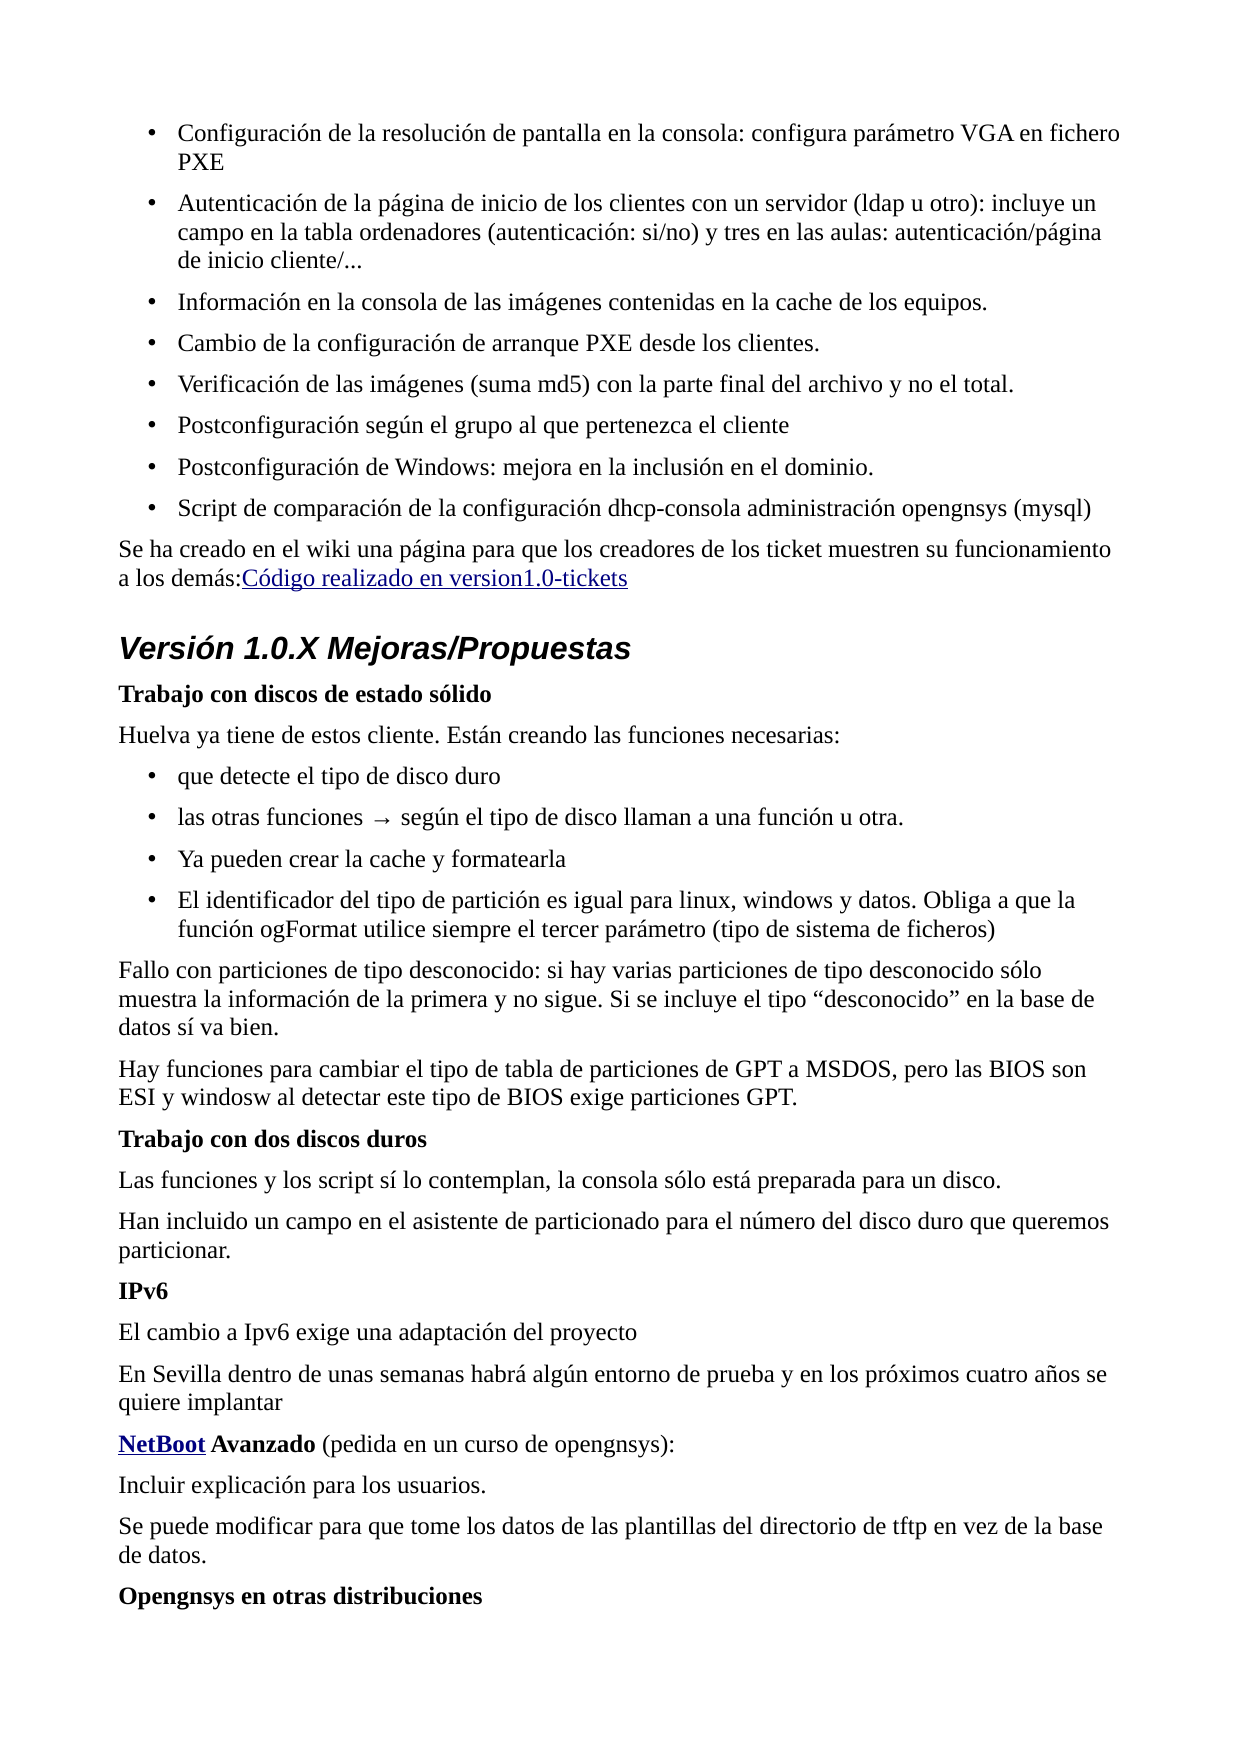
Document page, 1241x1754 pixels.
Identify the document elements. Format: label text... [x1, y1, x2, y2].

text En Sevilla dentro de unas semanas habrá algún entorno de prueba y en los próximos cuatro años se quiere implantar [118, 1359, 1122, 1416]
text Se puede modificar para que tome los datos de las plantillas del directorio de tftp en vez de la base de datos. [118, 1511, 1122, 1569]
list Postconfiguración de Windows: mejora en la inclusión en el dominio. [148, 452, 1122, 481]
text Trabajo con dos discos duros [118, 1124, 1122, 1152]
list que detecte el tipo de disco duro [148, 761, 1122, 790]
text Las funciones y los script sí lo contemplan, la consola sólo está preparada para un disco. [118, 1165, 1122, 1194]
text NetBoot Avanzado (pedida en un curso de opengnsys): [118, 1429, 1122, 1457]
list Cambio de la configuración de arranque PXE desde los clientes. [148, 328, 1122, 357]
text El cambio a Ipv6 exige una adaptación del proyecto [118, 1317, 1122, 1346]
text Se ha creado en el wiki una página para que los creadores de los ticket muestren su funcionamiento a los demás:Código realizado en version1.0-tickets [118, 534, 1122, 592]
list Verificación de las imágenes (suma md5) con la parte final del archivo y no el total. [148, 369, 1122, 398]
list Ya pueden crear la cache y formatearla [148, 844, 1122, 872]
list Configuración de la resolución de pantalla en la consola: configura parámetro VGA en fichero PXE [148, 118, 1122, 176]
text Opengnsys en otras distribuciones [118, 1581, 1122, 1610]
text Han incluido un campo en el asistente de particionado para el número del disco duro que queremos particionar. [118, 1206, 1122, 1264]
text Hay funciones para cambiar el tipo de tabla de particiones de GPT a MSDOS, pero las BIOS son ESI y windosw al detectar este tipo de BIOS exige particiones GPT. [118, 1054, 1122, 1111]
list Información en la consola de las imágenes contenidas en la cache de los equipos. [148, 287, 1122, 316]
list Postconfiguración según el grupo al que pertenezca el cliente [148, 411, 1122, 439]
list Autenticación de la página de inicio de los clientes con un servidor (ldap u otro): incluye un campo en la tabla ordenadores (autenticación: si/no) y tres en las aulas: autenticación/página de inicio cliente/... [148, 188, 1122, 274]
list El identificador del tipo de partición es igual para linux, windows y datos. Obliga a que la función ogFormat utilice siempre el tercer parámetro (tipo de sistema de ficheros) [148, 885, 1122, 942]
text Trabajo con discos de estado sólido [118, 679, 1122, 707]
text Incluir explicación para los usuarios. [118, 1470, 1122, 1499]
text IPv6 [118, 1276, 1122, 1305]
list las otras funciones → según el tipo de disco llaman a una función u otra. [148, 802, 1122, 831]
list Script de comparación de la configuración dhcp-consola administración opengnsys (mysql) [148, 493, 1122, 522]
text Huelva ya tiene de estos cliente. Están creando las funciones necesarias: [118, 720, 1122, 749]
text Fallo con particiones de tipo desconocido: si hay varias particiones de tipo desconocido sólo muestra la información de la primera y no sigue. Si se incluye el tipo “desconocido” en la base de datos sí va bien. [118, 955, 1122, 1041]
subtitle Versión 1.0.X Mejoras/Propuestas [118, 629, 1122, 666]
